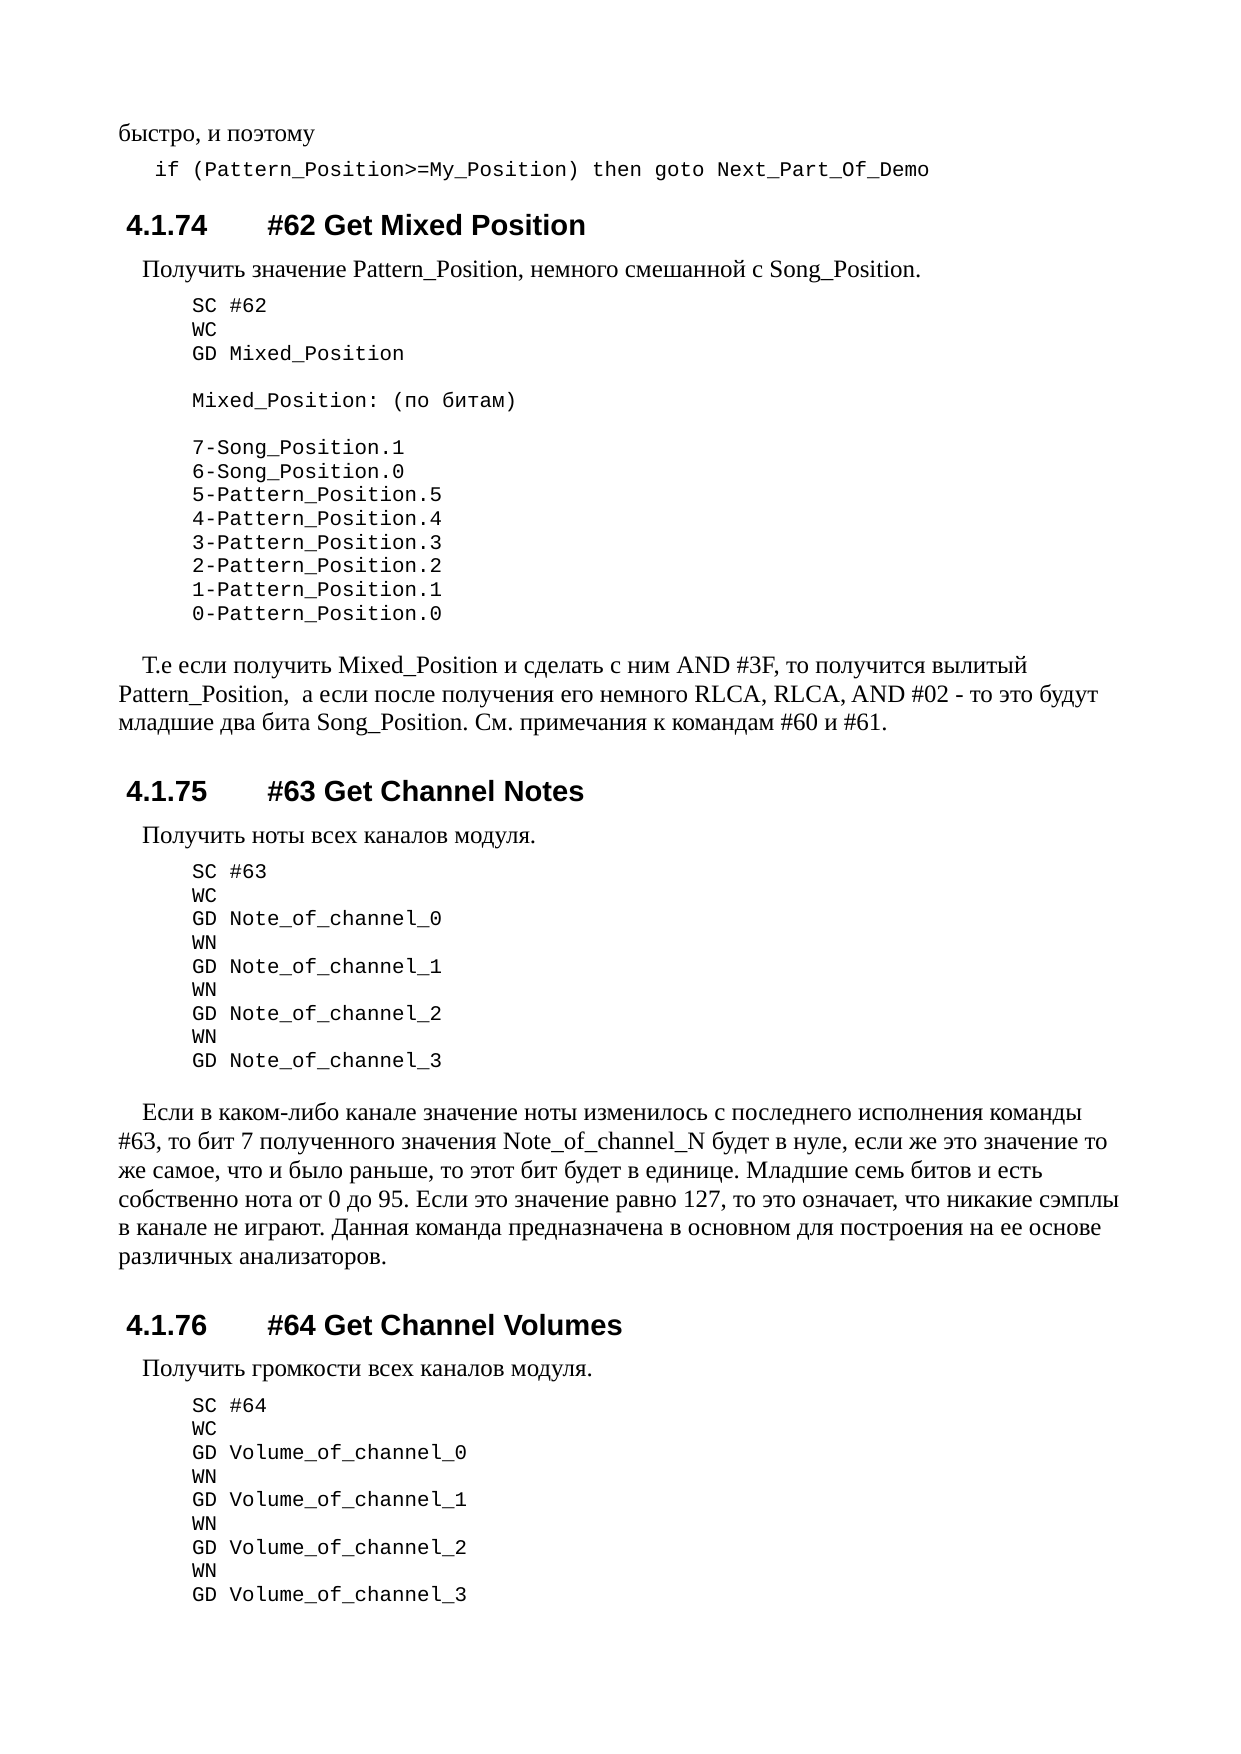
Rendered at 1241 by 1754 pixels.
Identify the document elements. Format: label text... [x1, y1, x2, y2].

text WC [118, 319, 1122, 343]
text 4-Pattern_Position.4 [118, 508, 1122, 532]
text 6-Song_Position.0 [118, 461, 1122, 484]
text Mixed_Position: (по битам) [118, 390, 1122, 413]
subtitle #63 Get Channel Notes [118, 774, 1122, 807]
text WC [118, 1418, 1122, 1442]
text Получить значение Pattern_Position, немного смешанной с Song_Position. [118, 254, 1122, 283]
text GD Volume_of_channel_3 [118, 1584, 1122, 1608]
subtitle #64 Get Channel Volumes [118, 1307, 1122, 1341]
subtitle #62 Get Mixed Position [118, 208, 1122, 242]
text 0-Pattern_Position.0 [118, 603, 1122, 626]
text WN [118, 932, 1122, 956]
text SC #64 [118, 1395, 1122, 1418]
text быстро, и поэтому [118, 118, 1122, 147]
text WC [118, 885, 1122, 908]
text Т.е если получить Mixed_Position и сделать с ним AND #3F, то получится вылитый Pattern_Position, а если после получения его немного RLCA, RLCA, AND #02 - то это будут младшие два бита Song_Position. См. примечания к командам #60 и #61. [118, 650, 1122, 736]
text 5-Pattern_Position.5 [118, 484, 1122, 508]
text WN [118, 1027, 1122, 1050]
text Если в каком-либо канале значение ноты изменилось с последнего исполнения команды #63, то бит 7 полученного значения Note_of_channel_N будет в нуле, если же это значение то же самое, что и было раньше, то этот бит будет в единице. Младшие семь битов и есть собственно нота от 0 до 95. Если это значение равно 127, то это означает, что никакие сэмплы в канале не играют. Данная команда предназначена в основном для построения на ее основе различных анализаторов. [118, 1097, 1122, 1270]
text 7-Song_Position.1 [118, 437, 1122, 461]
text GD Note_of_channel_2 [118, 1003, 1122, 1027]
text Получить громкости всех каналов модуля. [118, 1353, 1122, 1382]
text WN [118, 1466, 1122, 1489]
text GD Mixed_Position [118, 343, 1122, 366]
text WN [118, 1513, 1122, 1537]
text GD Note_of_channel_0 [118, 908, 1122, 932]
text SC #63 [118, 861, 1122, 885]
text SC #62 [118, 295, 1122, 319]
text WN [118, 1560, 1122, 1584]
text WN [118, 979, 1122, 1003]
text GD Volume_of_channel_2 [118, 1537, 1122, 1560]
text GD Note_of_channel_3 [118, 1050, 1122, 1074]
text GD Volume_of_channel_0 [118, 1442, 1122, 1466]
text GD Volume_of_channel_1 [118, 1489, 1122, 1513]
text GD Note_of_channel_1 [118, 956, 1122, 979]
text 3-Pattern_Position.3 [118, 532, 1122, 555]
text 2-Pattern_Position.2 [118, 555, 1122, 579]
text Получить ноты всех каналов модуля. [118, 820, 1122, 848]
text if (Pattern_Position>=My_Position) then goto Next_Part_Of_Demo [118, 159, 1122, 183]
text 1-Pattern_Position.1 [118, 579, 1122, 603]
